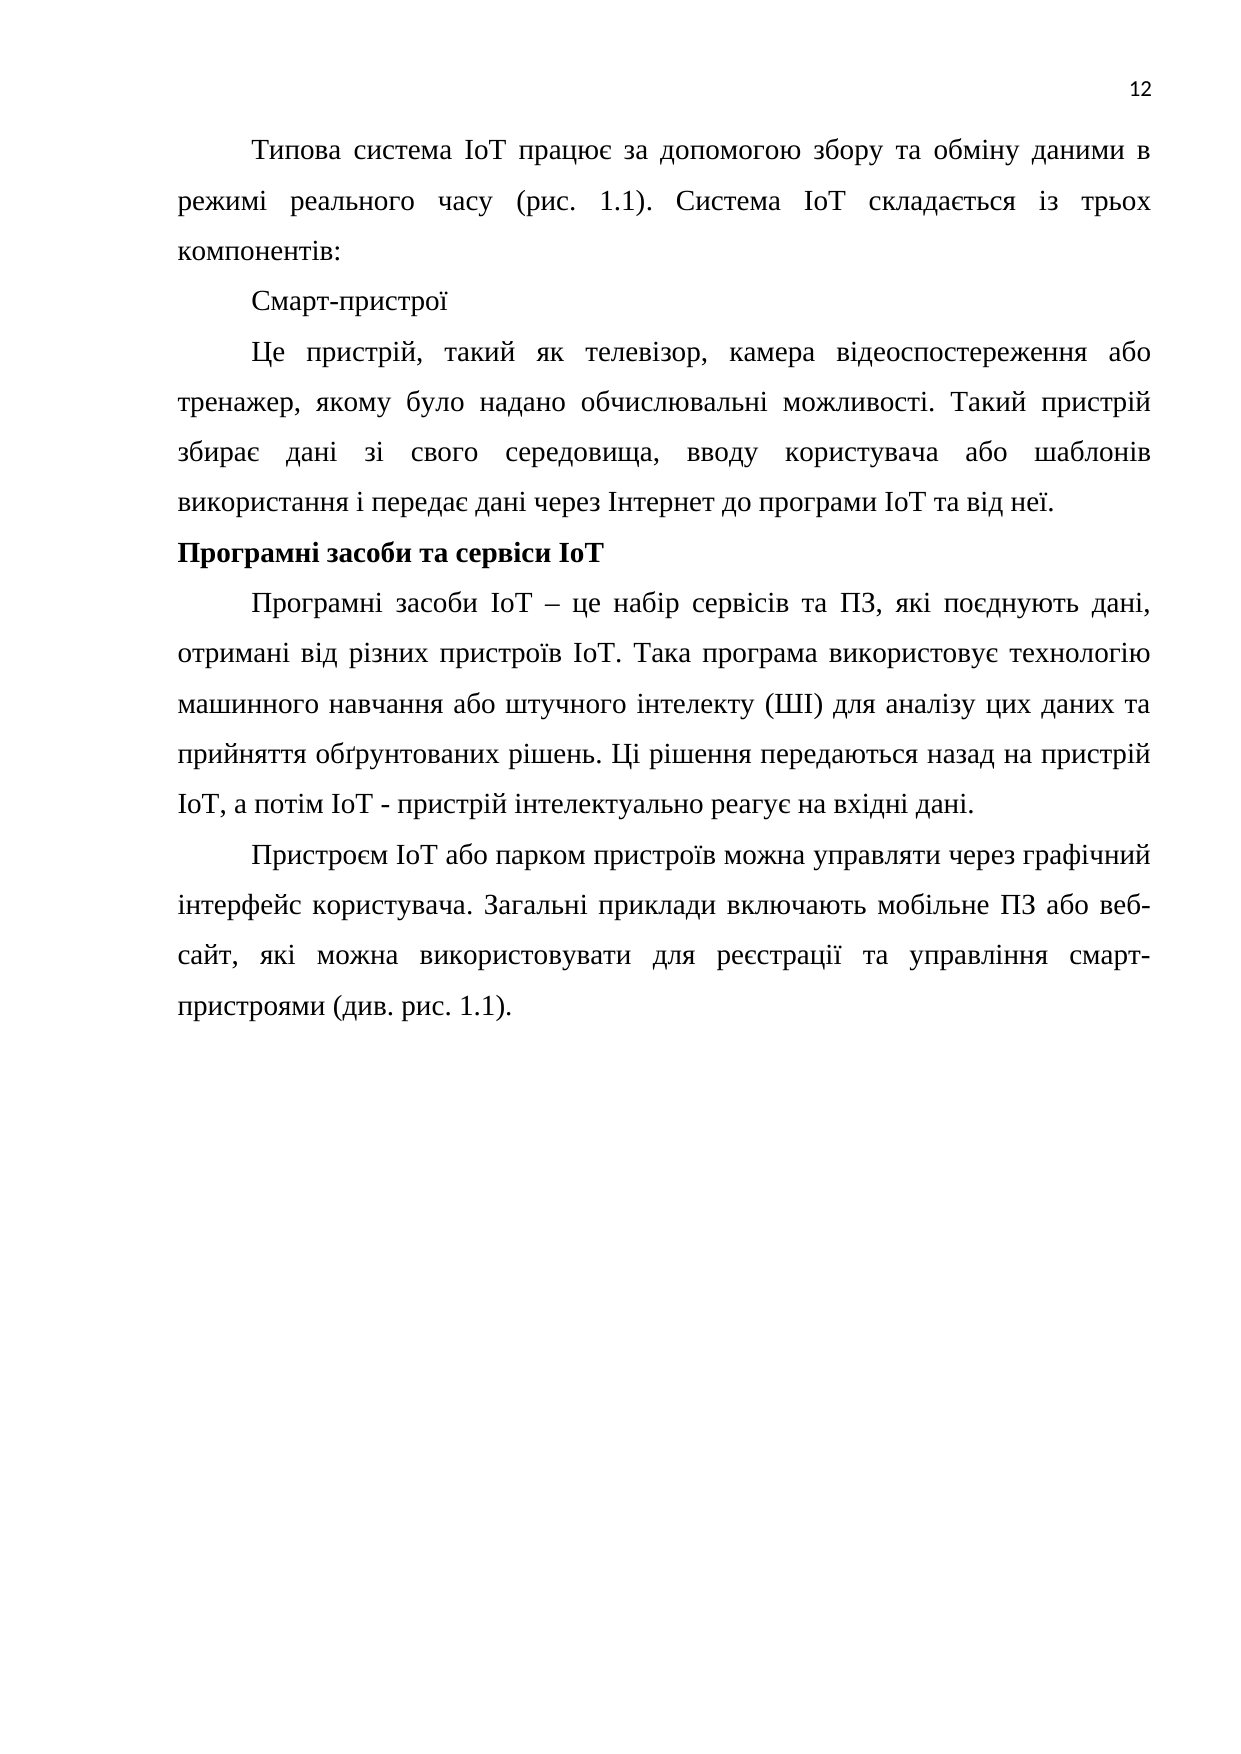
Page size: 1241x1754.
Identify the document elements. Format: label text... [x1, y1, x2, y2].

text Програмні засоби та сервіси IoT [177, 535, 1152, 568]
text Типова система IoT працює за допомогою збору та обміну даними в режимі реального часу (рис. 1.1). Система IoT складається із трьох компонентів: [177, 132, 1152, 267]
text Це пристрій, такий як телевізор, камера відеоспостереження або тренажер, якому було надано обчислювальні можливості. Такий пристрій збирає дані зі свого середовища, вводу користувача або шаблонів використання і передає дані через Інтернет до програми IoT та від неї. [177, 334, 1152, 518]
text Пристроєм IoT або парком пристроїв можна управляти через графічний інтерфейс користувача. Загальні приклади включають мобільне ПЗ або веб-сайт, які можна використовувати для реєстрації та управління смарт-пристроями (див. рис. 1.1). [177, 837, 1152, 1021]
text Смарт-пристрої [177, 283, 1152, 317]
text Програмні засоби IoT – це набір сервісів та ПЗ, які поєднують дані, отримані від різних пристроїв IoT. Така програма використовує технологію машинного навчання або штучного інтелекту (ШІ) для аналізу цих даних та прийняття обґрунтованих рішень. Ці рішення передаються назад на пристрій IoT, а потім IoT - пристрій інтелектуально реагує на вхідні дані. [177, 585, 1152, 820]
